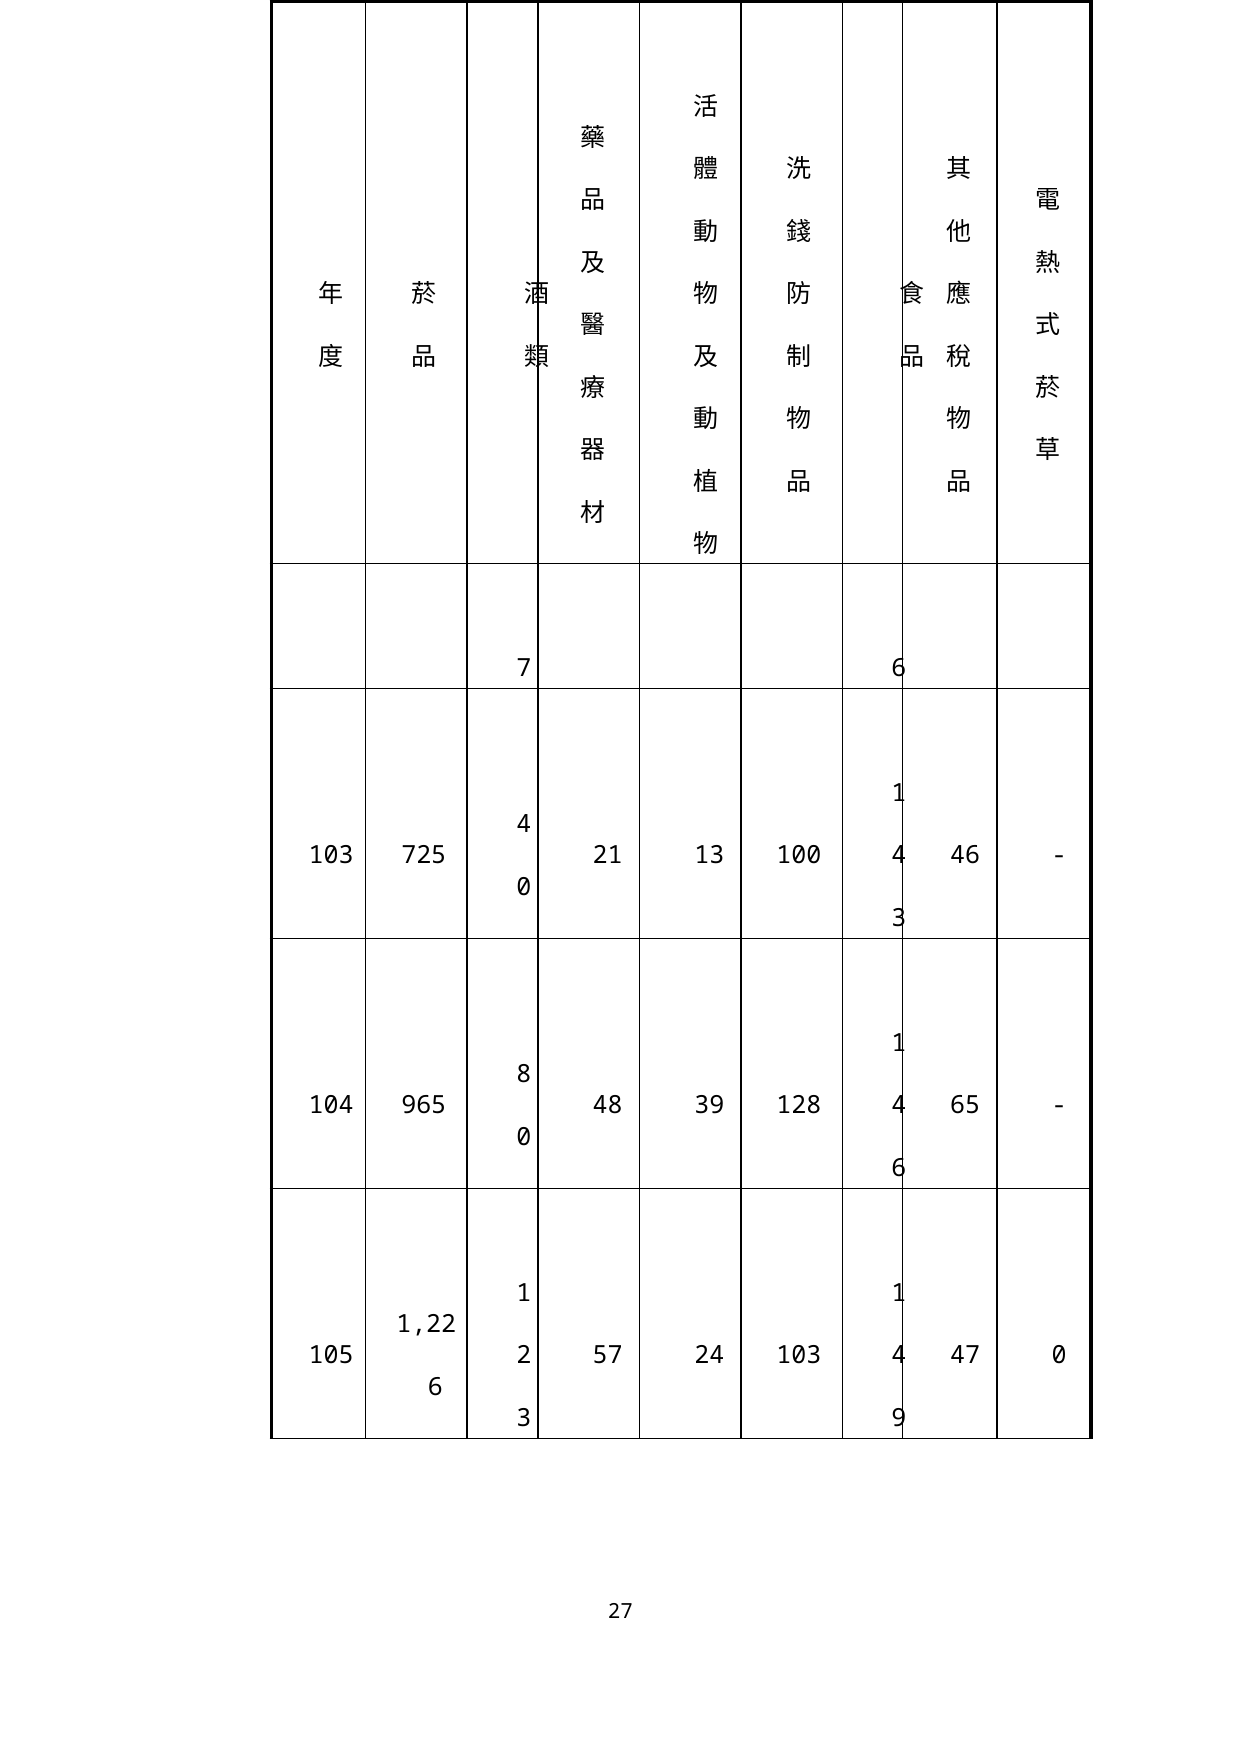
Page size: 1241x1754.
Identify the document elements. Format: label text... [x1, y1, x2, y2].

table_cell 100 [742, 689, 842, 937]
table_cell 40 [468, 689, 537, 937]
table_cell 80 [468, 939, 537, 1187]
table_cell 48 [539, 939, 639, 1187]
table_cell 104 [273, 939, 365, 1187]
table_cell 105 [273, 1189, 365, 1437]
table_cell [539, 564, 639, 687]
table_header 菸品 [366, 3, 466, 562]
table_cell [273, 564, 365, 687]
table_cell [640, 564, 740, 687]
table_cell 65 [903, 939, 996, 1187]
table_cell 143 [843, 689, 902, 937]
table_cell 16 [895, 666, 902, 674]
table_header 電熱式菸草 [998, 3, 1089, 562]
table_cell 103 [273, 689, 365, 937]
table_cell 128 [742, 939, 842, 1187]
table_cell 7 [468, 564, 537, 687]
table_cell 725 [366, 689, 466, 937]
table_cell 53 [903, 564, 996, 687]
table_cell 16 [843, 564, 902, 687]
table_cell 39 [640, 939, 740, 1187]
table_cell 13 [640, 689, 740, 937]
table_cell [366, 564, 466, 687]
table_cell 0 [998, 1189, 1089, 1437]
table_cell 47 [903, 1189, 996, 1437]
table_cell 123 [468, 1189, 537, 1437]
table_header 年度 [273, 3, 365, 562]
table_cell 103 [742, 1189, 842, 1437]
table_cell 24 [640, 1189, 740, 1437]
table_header 洗錢防制物品 [742, 3, 842, 562]
table_cell [742, 564, 842, 687]
table_header 其他應稅物品 [903, 3, 996, 562]
table_header 活體動物及動植物 [640, 3, 740, 562]
table_cell 149 [843, 1189, 902, 1437]
table_cell 16 [895, 660, 902, 666]
table_cell 46 [903, 689, 996, 937]
table_header 酒類 [468, 3, 537, 562]
table_cell 146 [843, 939, 902, 1187]
table_cell 965 [366, 939, 466, 1187]
table_cell 21 [539, 689, 639, 937]
table_cell - [998, 689, 1089, 937]
table_cell - [998, 939, 1089, 1187]
table_header 藥品及醫療器材 [539, 3, 639, 562]
table_cell 1,226 [366, 1189, 466, 1437]
table_cell - [998, 564, 1089, 687]
table_header 食品 [843, 3, 902, 562]
table_cell 57 [539, 1189, 639, 1437]
